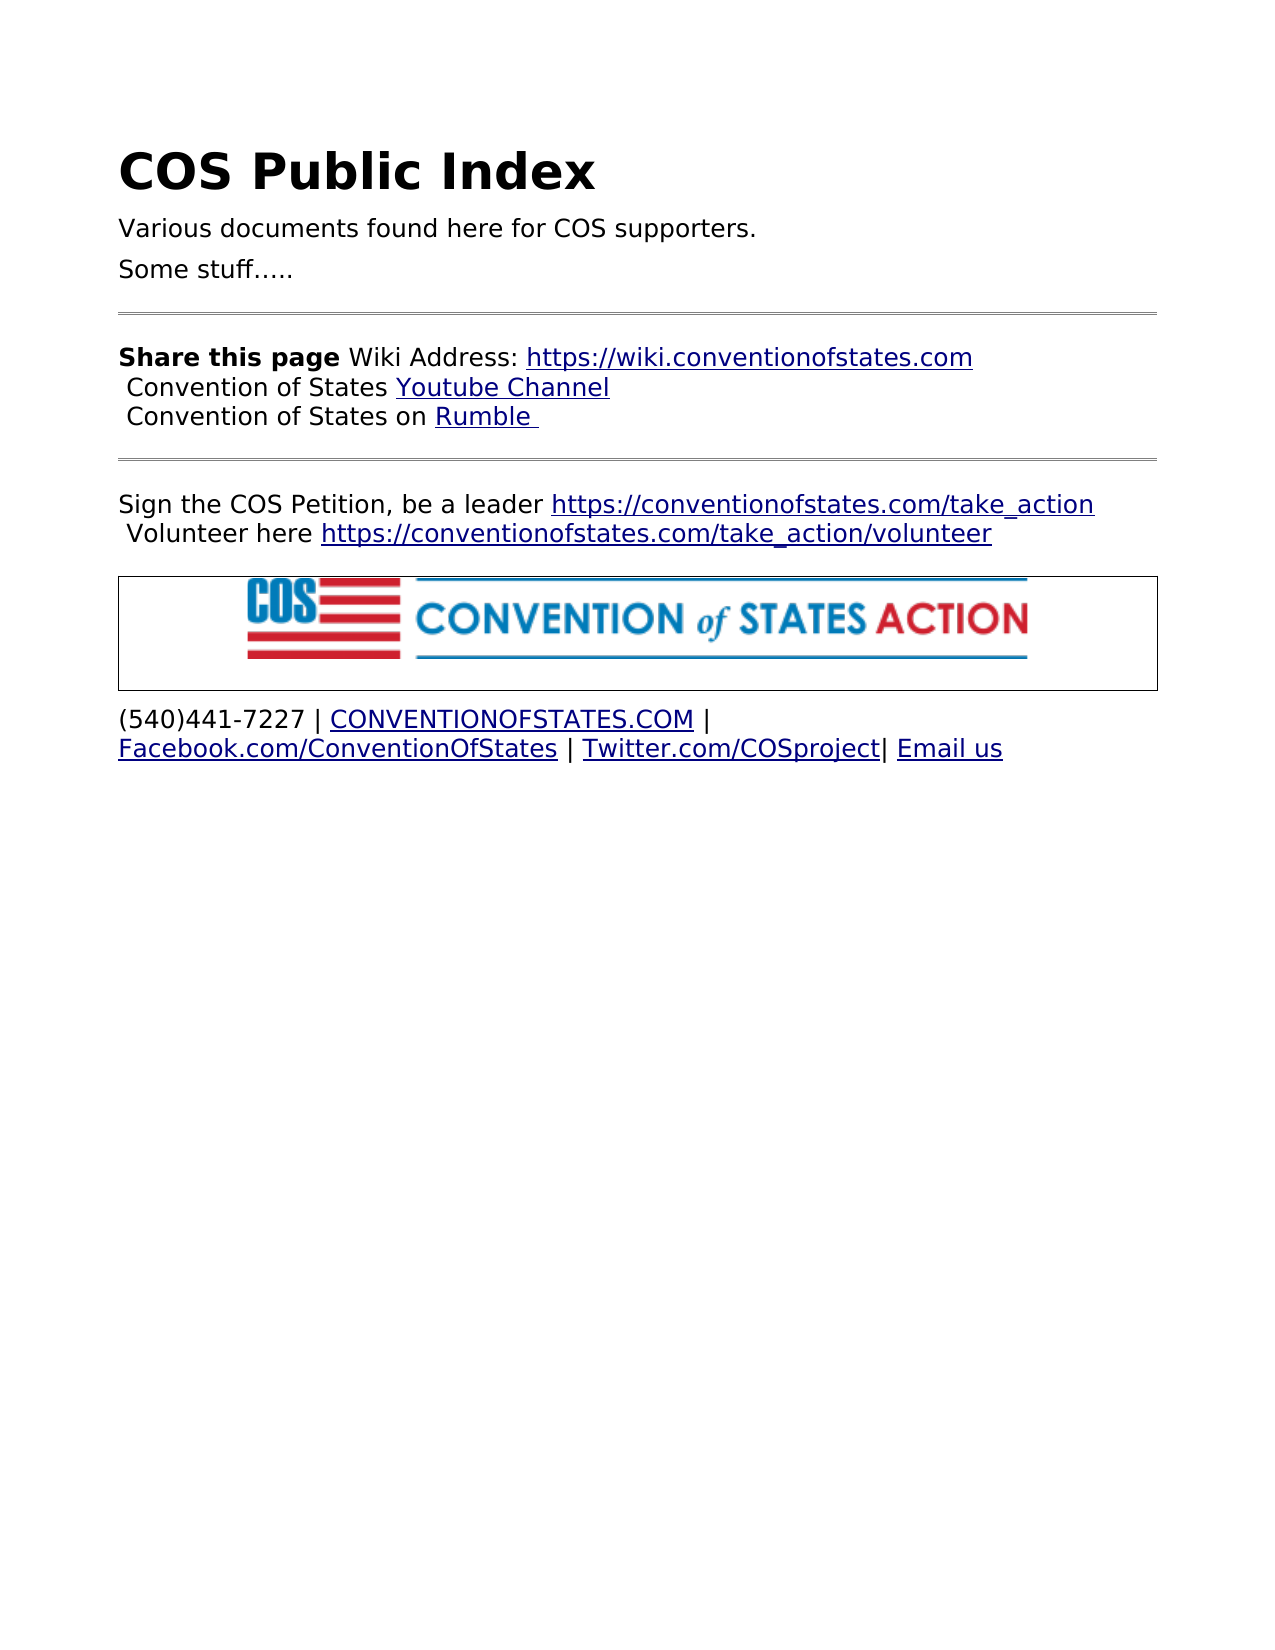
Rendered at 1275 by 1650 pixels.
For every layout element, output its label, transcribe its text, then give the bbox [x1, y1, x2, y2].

text (540)441-7227 | CONVENTIONOFSTATES.COM | Facebook.com/ConventionOfStates | Twitter.com/COSproject| Email us [118, 705, 1157, 763]
text Various documents found here for COS supporters. [118, 214, 1157, 243]
text Sign the COS Petition, be a leader https://conventionofstates.com/take_action Volunteer here https://conventionofstates.com/take_action/volunteer [118, 490, 1157, 548]
table_header [119, 577, 1157, 690]
subtitle COS Public Index [118, 143, 1157, 201]
text Some stuff….. [118, 256, 1157, 285]
picture [247, 578, 1028, 659]
text Share this page Wiki Address: https://wiki.conventionofstates.com Convention of States Youtube Channel Convention of States on Rumble [118, 343, 1157, 431]
